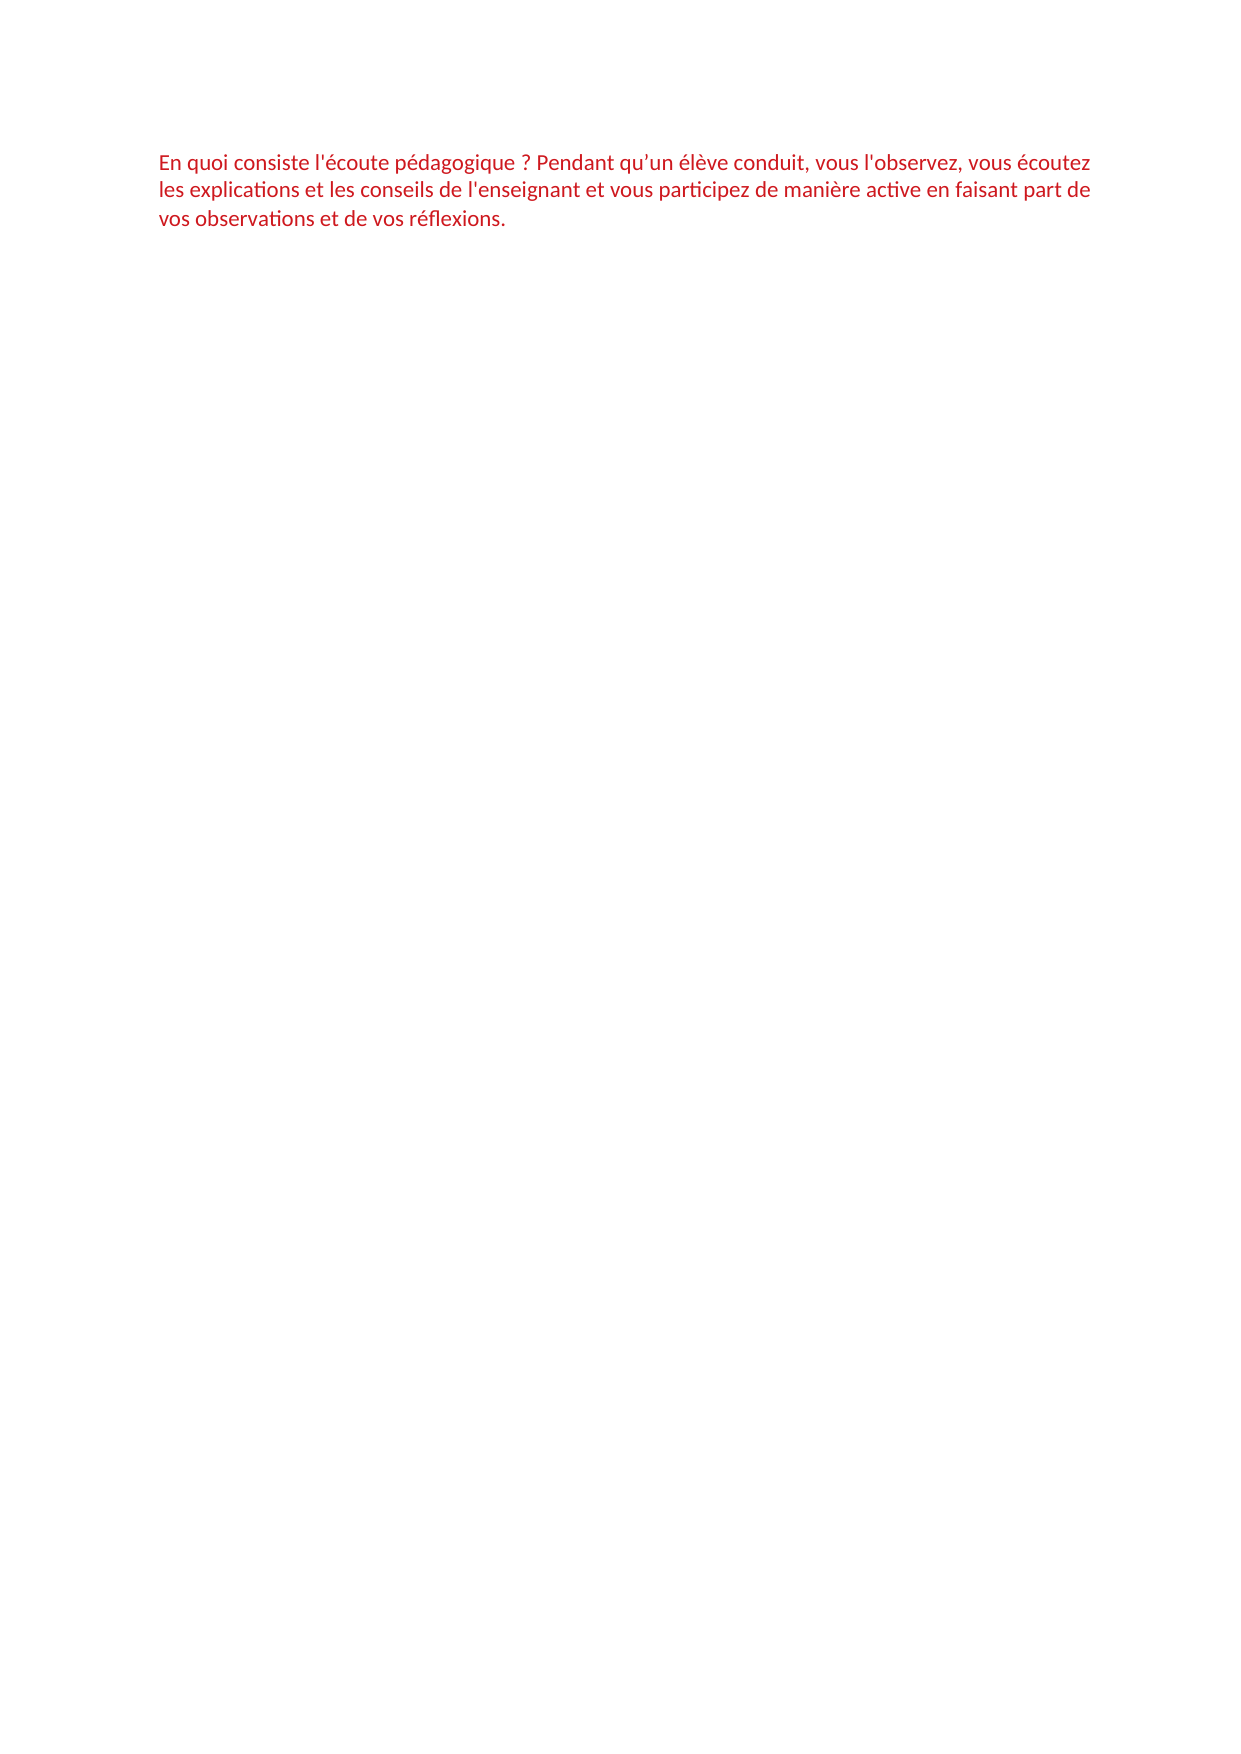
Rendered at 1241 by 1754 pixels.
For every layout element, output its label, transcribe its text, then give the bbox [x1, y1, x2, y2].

text En quoi consiste l'écoute pédagogique ? Pendant qu’un élève conduit, vous l'observez, vous écoutez les explications et les conseils de l'enseignant et vous participez de manière active en faisant part de vos observations et de vos réflexions. [158, 148, 1093, 232]
